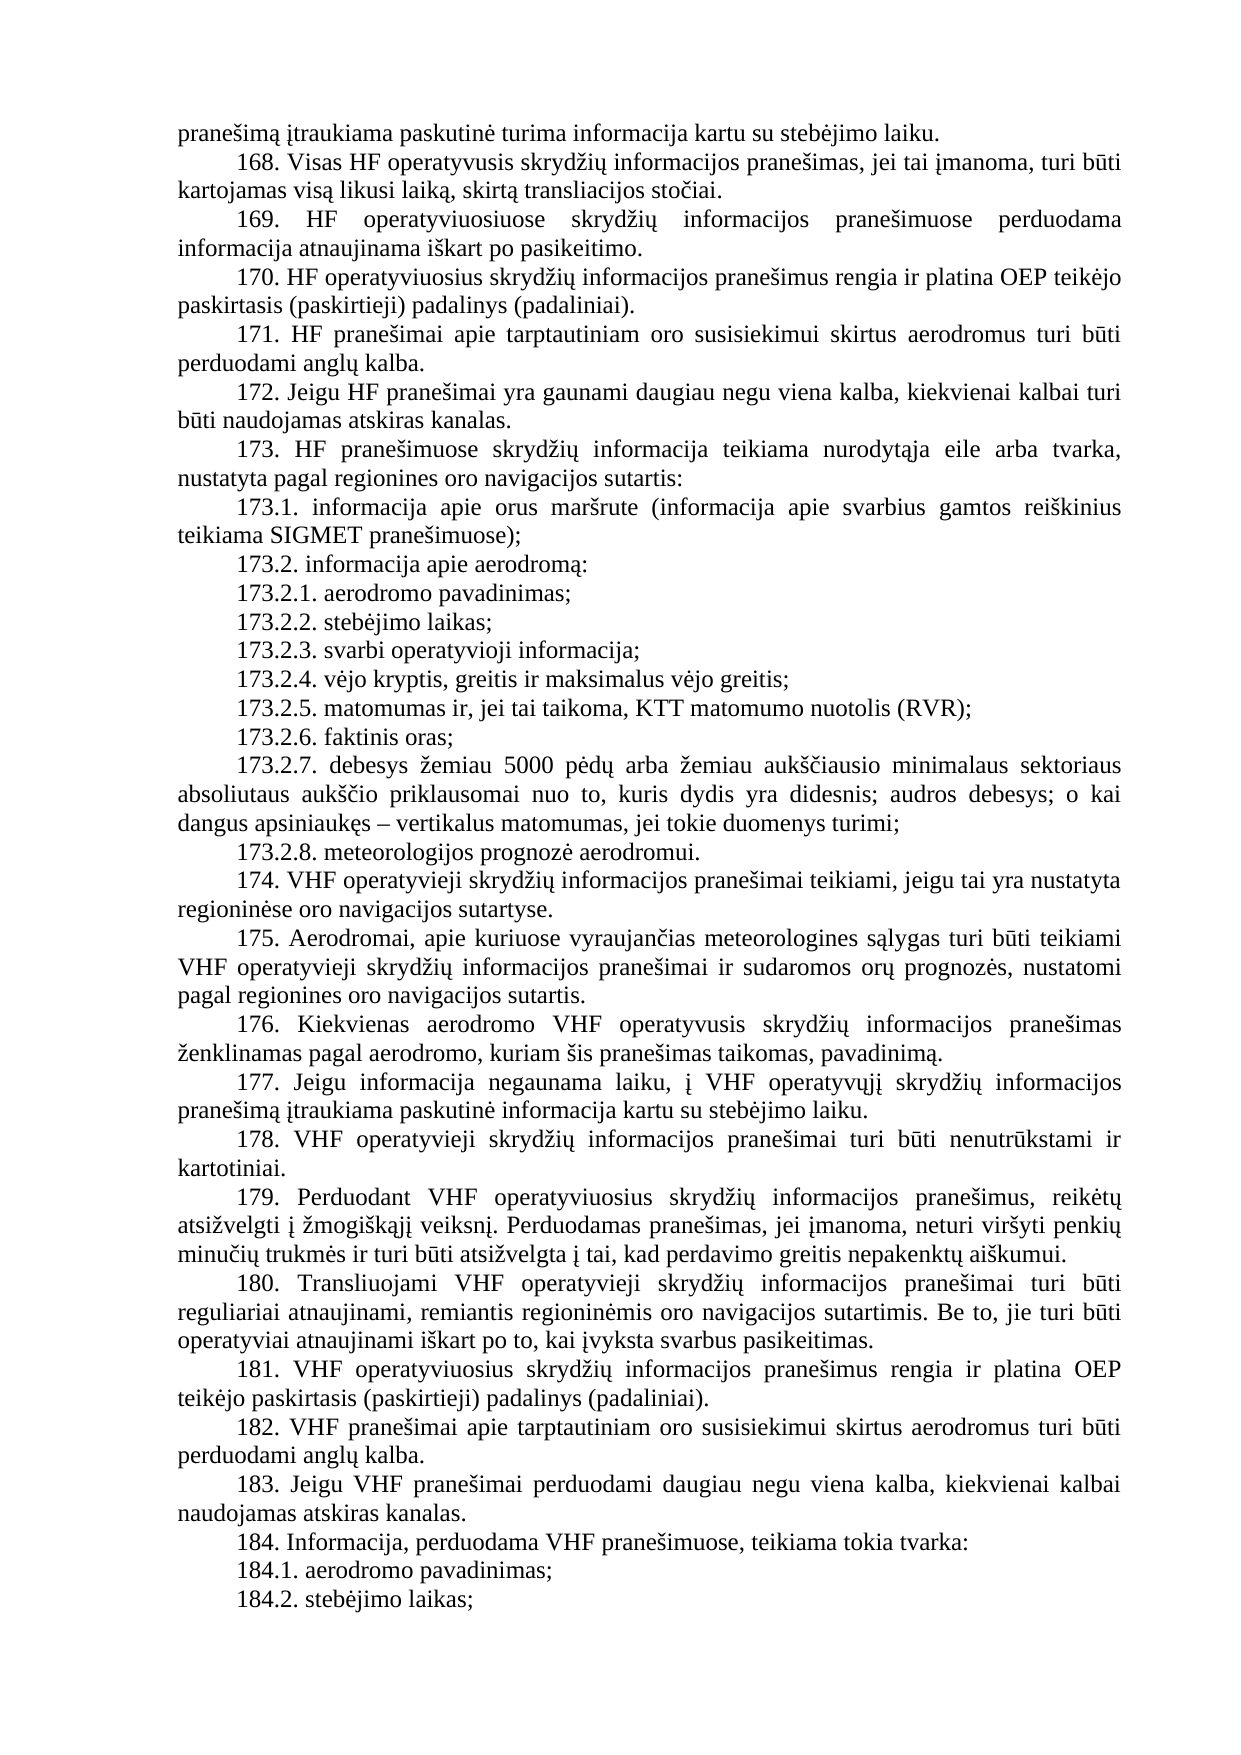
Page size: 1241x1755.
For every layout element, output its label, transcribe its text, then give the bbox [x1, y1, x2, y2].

text 173. HF pranešimuose skrydžių informacija teikiama nurodytąja eile arba tvarka, nustatyta pagal regionines oro navigacijos sutartis: [177, 434, 1122, 492]
text 169. HF operatyviuosiuose skrydžių informacijos pranešimuose perduodama informacija atnaujinama iškart po pasikeitimo. [177, 204, 1122, 262]
text 182. VHF pranešimai apie tarptautiniam oro susisiekimui skirtus aerodromus turi būti perduodami anglų kalba. [177, 1412, 1122, 1469]
text 168. Visas HF operatyvusis skrydžių informacijos pranešimas, jei tai įmanoma, turi būti kartojamas visą likusi laiką, skirtą transliacijos stočiai. [177, 147, 1122, 204]
text 173.1. informacija apie orus maršrute (informacija apie svarbius gamtos reiškinius teikiama SIGMET pranešimuose); [177, 492, 1122, 549]
text 178. VHF operatyvieji skrydžių informacijos pranešimai turi būti nenutrūkstami ir kartotiniai. [177, 1124, 1122, 1182]
text 173.2.7. debesys žemiau 5000 pėdų arba žemiau aukščiausio minimalaus sektoriaus absoliutaus aukščio priklausomai nuo to, kuris dydis yra didesnis; audros debesys; o kai dangus apsiniaukęs – vertikalus matomumas, jei tokie duomenys turimi; [177, 751, 1122, 837]
text 172. Jeigu HF pranešimai yra gaunami daugiau negu viena kalba, kiekvienai kalbai turi būti naudojamas atskiras kanalas. [177, 377, 1122, 434]
text 173.2.8. meteorologijos prognozė aerodromui. [177, 837, 1122, 866]
text 170. HF operatyviuosius skrydžių informacijos pranešimus rengia ir platina OEP teikėjo paskirtasis (paskirtieji) padalinys (padaliniai). [177, 262, 1122, 319]
text 179. Perduodant VHF operatyviuosius skrydžių informacijos pranešimus, reikėtų atsižvelgti į žmogiškąjį veiksnį. Perduodamas pranešimas, jei įmanoma, neturi viršyti penkių minučių trukmės ir turi būti atsižvelgta į tai, kad perdavimo greitis nepakenktų aiškumui. [177, 1182, 1122, 1268]
text 176. Kiekvienas aerodromo VHF operatyvusis skrydžių informacijos pranešimas ženklinamas pagal aerodromo, kuriam šis pranešimas taikomas, pavadinimą. [177, 1009, 1122, 1067]
text 177. Jeigu informacija negaunama laiku, į VHF operatyvųjį skrydžių informacijos pranešimą įtraukiama paskutinė informacija kartu su stebėjimo laiku. [177, 1067, 1122, 1124]
text 183. Jeigu VHF pranešimai perduodami daugiau negu viena kalba, kiekvienai kalbai naudojamas atskiras kanalas. [177, 1469, 1122, 1527]
text 184.1. aerodromo pavadinimas; [177, 1556, 1122, 1584]
text 184.2. stebėjimo laikas; [177, 1584, 1122, 1613]
text 173.2.5. matomumas ir, jei tai taikoma, KTT matomumo nuotolis (RVR); [177, 693, 1122, 722]
text 171. HF pranešimai apie tarptautiniam oro susisiekimui skirtus aerodromus turi būti perduodami anglų kalba. [177, 319, 1122, 377]
text 173.2.3. svarbi operatyvioji informacija; [177, 636, 1122, 664]
text 173.2.6. faktinis oras; [177, 722, 1122, 751]
text pranešimą įtraukiama paskutinė turima informacija kartu su stebėjimo laiku. [177, 118, 1122, 147]
text 173.2. informacija apie aerodromą: [177, 549, 1122, 578]
text 184. Informacija, perduodama VHF pranešimuose, teikiama tokia tvarka: [177, 1527, 1122, 1556]
text 180. Transliuojami VHF operatyvieji skrydžių informacijos pranešimai turi būti reguliariai atnaujinami, remiantis regioninėmis oro navigacijos sutartimis. Be to, jie turi būti operatyviai atnaujinami iškart po to, kai įvyksta svarbus pasikeitimas. [177, 1268, 1122, 1354]
text 174. VHF operatyvieji skrydžių informacijos pranešimai teikiami, jeigu tai yra nustatyta regioninėse oro navigacijos sutartyse. [177, 866, 1122, 923]
text 173.2.2. stebėjimo laikas; [177, 607, 1122, 636]
text 173.2.1. aerodromo pavadinimas; [177, 578, 1122, 607]
text 175. Aerodromai, apie kuriuose vyraujančias meteorologines sąlygas turi būti teikiami VHF operatyvieji skrydžių informacijos pranešimai ir sudaromos orų prognozės, nustatomi pagal regionines oro navigacijos sutartis. [177, 923, 1122, 1009]
text 173.2.4. vėjo kryptis, greitis ir maksimalus vėjo greitis; [177, 664, 1122, 693]
text 181. VHF operatyviuosius skrydžių informacijos pranešimus rengia ir platina OEP teikėjo paskirtasis (paskirtieji) padalinys (padaliniai). [177, 1354, 1122, 1412]
